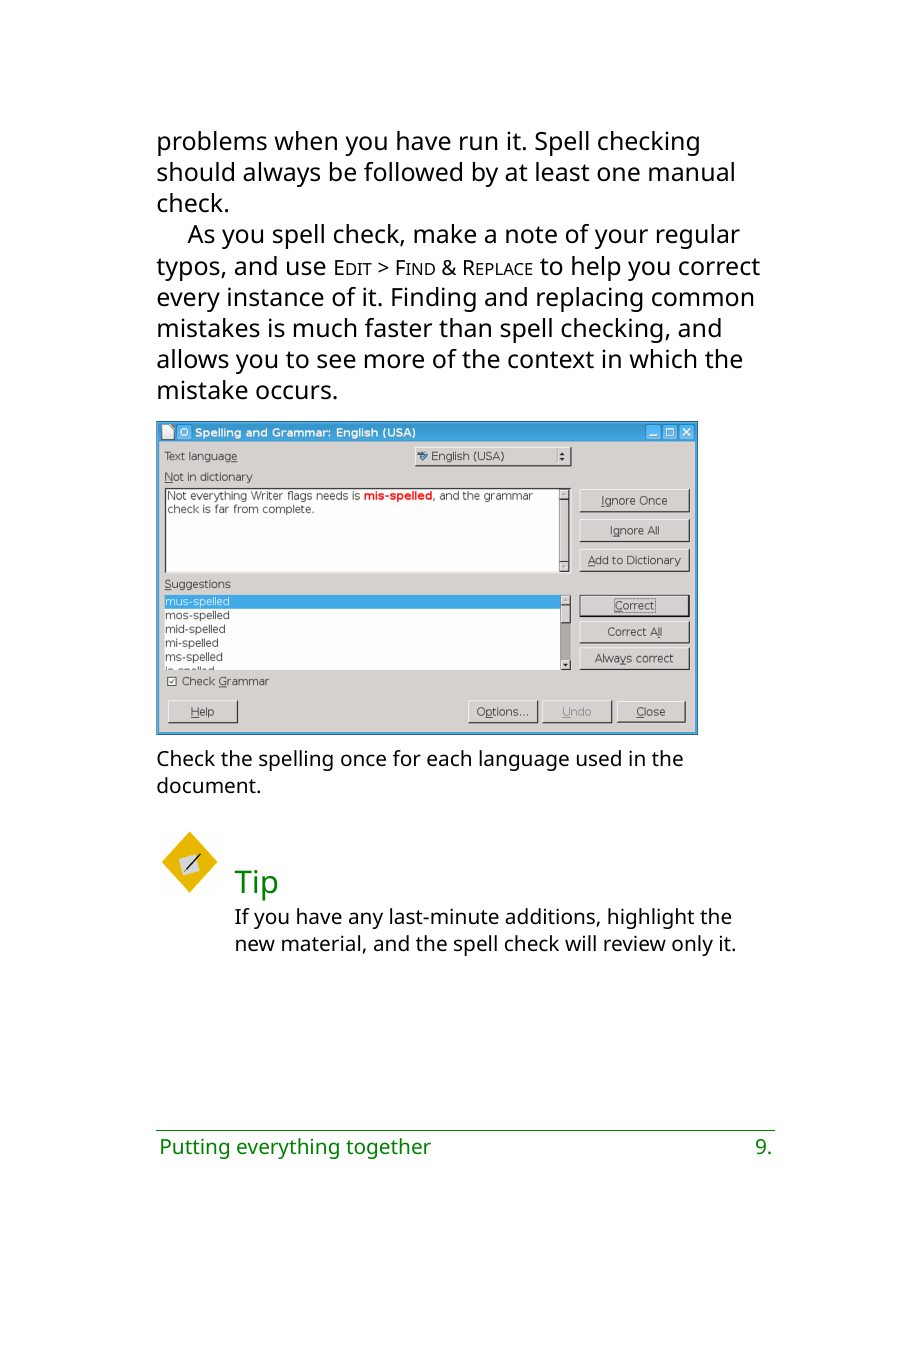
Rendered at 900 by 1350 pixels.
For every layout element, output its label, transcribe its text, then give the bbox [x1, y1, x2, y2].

picture [157, 830, 220, 894]
text problems when you have run it. Spell checking should always be followed by at least one manual check. [156, 125, 775, 219]
text If you have any last-minute additions, highlight the new material, and the spell check will review only it. [234, 903, 775, 957]
table_header [698, 422, 753, 734]
list Tip [156, 830, 775, 903]
text As you spell check, make a note of your regular typos, and use Edit > Find & Replace to help you correct every instance of it. Finding and replacing common mistakes is much faster than spell checking, and allows you to see more of the context in which the mistake occurs. [156, 219, 775, 406]
table_cell Check the spelling once for each language used in the document. [156, 737, 753, 799]
picture [156, 421, 698, 735]
